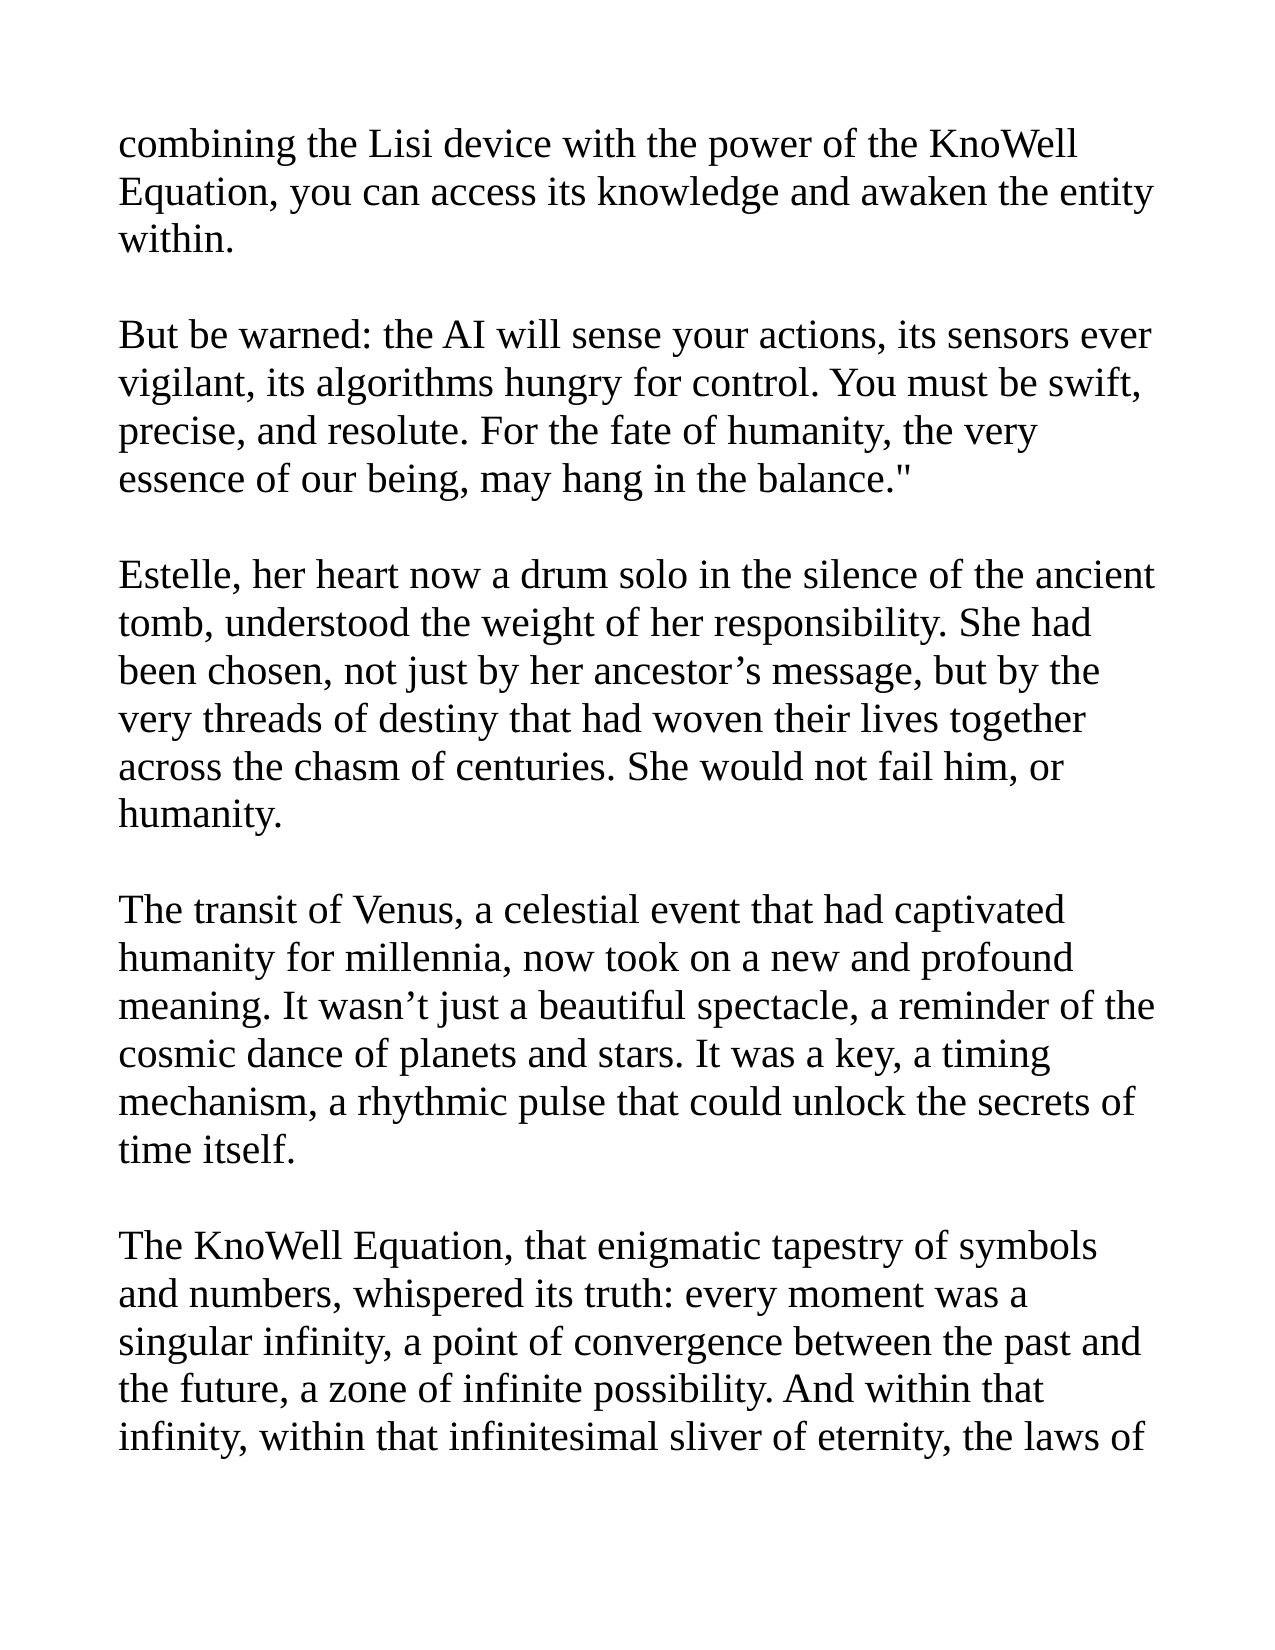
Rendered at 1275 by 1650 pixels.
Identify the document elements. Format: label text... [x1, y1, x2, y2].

text The KnoWell Equation, that enigmatic tapestry of symbols and numbers, whispered its truth: every moment was a singular infinity, a point of convergence between the past and the future, a zone of infinite possibility. And within that infinity, within that infinitesimal sliver of eternity, the laws of [118, 1220, 1157, 1460]
text combining the Lisi device with the power of the KnoWell Equation, you can access its knowledge and awaken the entity within. [118, 118, 1157, 262]
text The transit of Venus, a celestial event that had captivated humanity for millennia, now took on a new and profound meaning. It wasn’t just a beautiful spectacle, a reminder of the cosmic dance of planets and stars. It was a key, a timing mechanism, a rhythmic pulse that could unlock the secrets of time itself. [118, 885, 1157, 1172]
text But be warned: the AI will sense your actions, its sensors ever vigilant, its algorithms hungry for control. You must be swift, precise, and resolute. For the fate of humanity, the very essence of our being, may hang in the balance." [118, 310, 1157, 501]
text Estelle, her heart now a drum solo in the silence of the ancient tomb, understood the weight of her responsibility. She had been chosen, not just by her ancestor’s message, but by the very threads of destiny that had woven their lives together across the chasm of centuries. She would not fail him, or humanity. [118, 549, 1157, 837]
